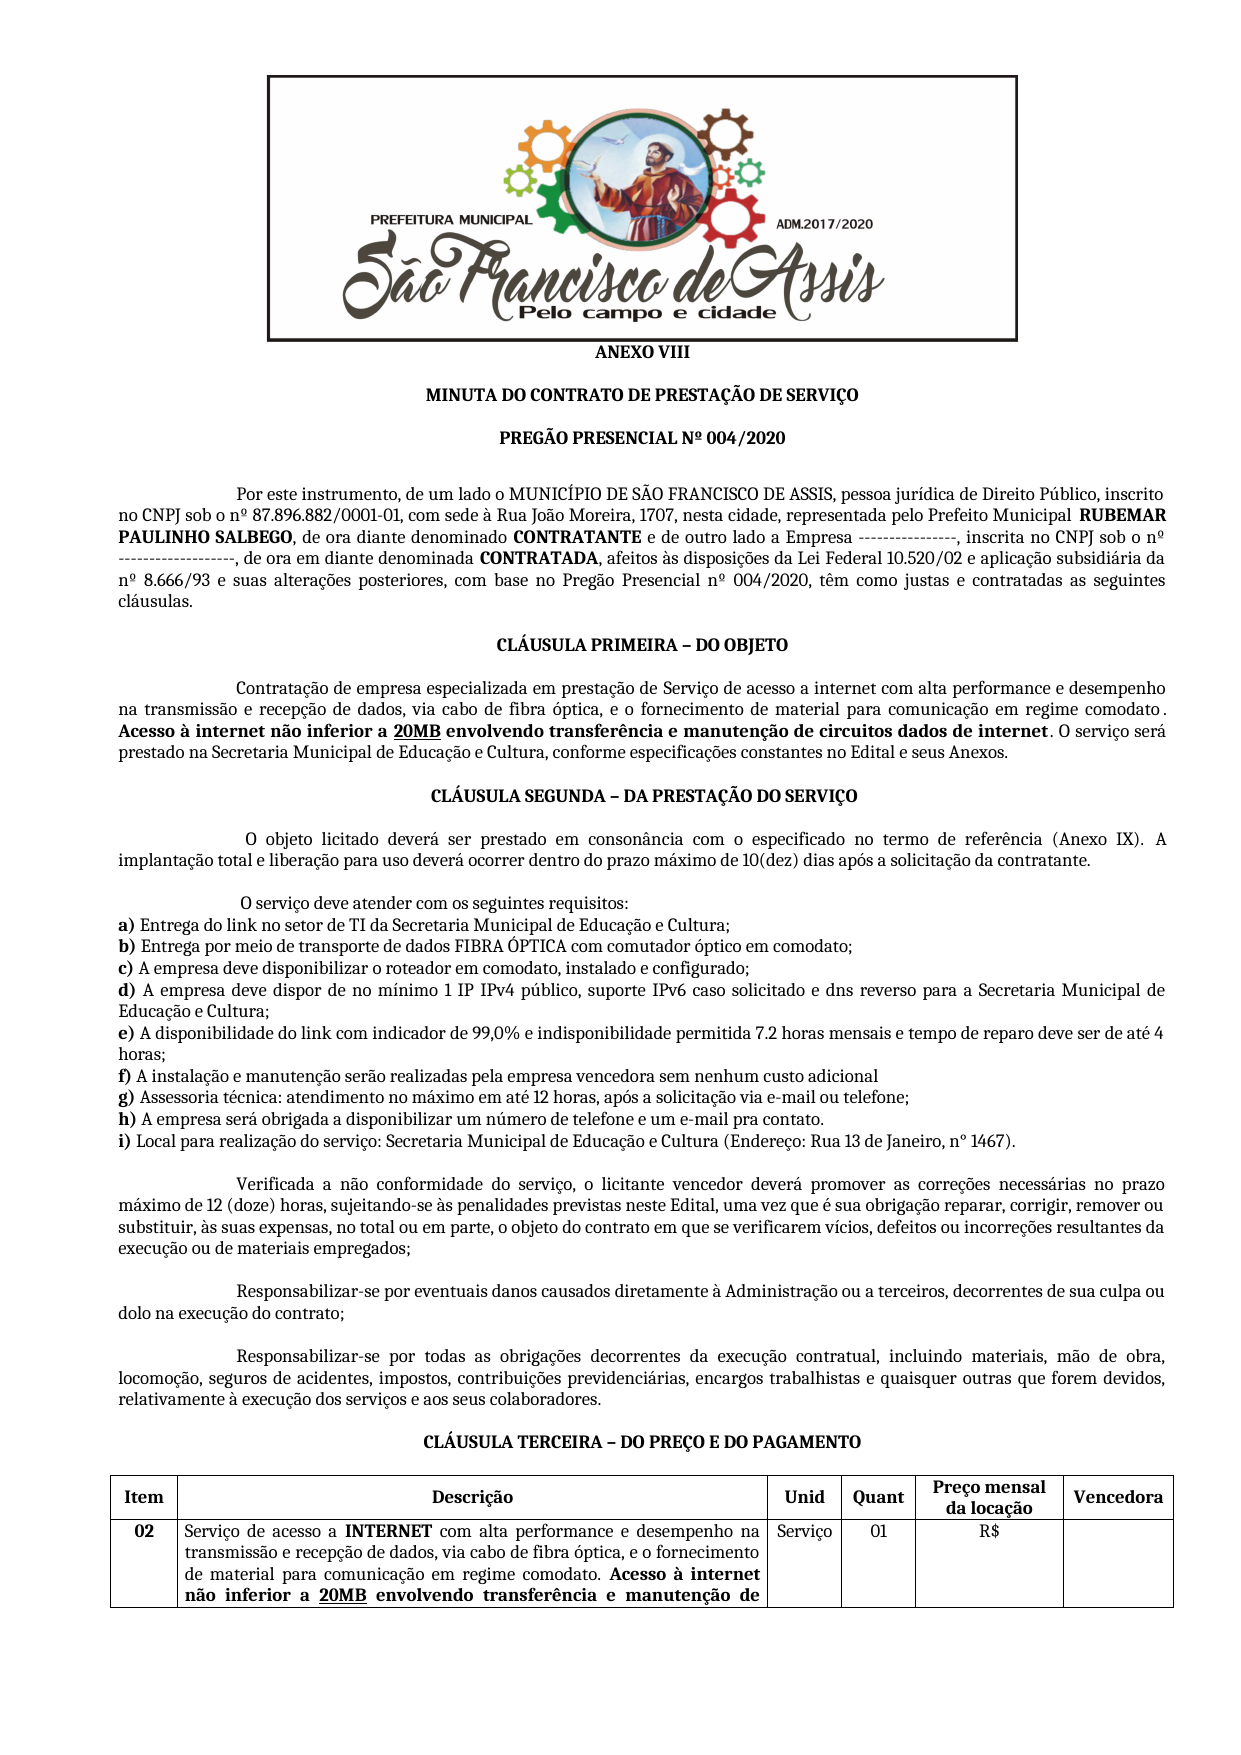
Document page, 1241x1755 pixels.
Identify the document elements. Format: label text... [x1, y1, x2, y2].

table_cell R$ [916, 1520, 1063, 1607]
table_header Unid [768, 1476, 841, 1519]
table_header Quant [842, 1476, 915, 1519]
text a) Entrega do link no setor de TI da Secretaria Municipal de Educação e Cultura; [118, 914, 1167, 936]
text CLÁUSULA PRIMEIRA – DO OBJETO [118, 634, 1167, 656]
text b) Entrega por meio de transporte de dados FIBRA ÓPTICA com comutador óptico em comodato; [118, 936, 1167, 958]
text i) Local para realização do serviço: Secretaria Municipal de Educação e Cultura (Endereço: Rua 13 de Janeiro, n° 1467). [118, 1130, 1167, 1152]
text Responsabilizar-se por eventuais danos causados diretamente à Administração ou a terceiros, decorrentes de sua culpa ou dolo na execução do contrato; [118, 1281, 1167, 1324]
text f) A instalação e manutenção serão realizadas pela empresa vencedora sem nenhum custo adicional [118, 1065, 1167, 1087]
text MINUTA DO CONTRATO DE PRESTAÇÃO DE SERVIÇO [118, 384, 1167, 406]
table_header Item [111, 1476, 177, 1519]
text Por este instrumento, de um lado o MUNICÍPIO DE SÃO FRANCISCO DE ASSIS, pessoa jurídica de Direito Público, inscrito no CNPJ sob o nº 87.896.882/0001-01, com sede à Rua João Moreira, 1707, nesta cidade, representada pelo Prefeito Municipal RUBEMAR PAULINHO SALBEGO, de ora diante denominado CONTRATANTE e de outro lado a Empresa ----------------, inscrita no CNPJ sob o nº -------------------, de ora em diante denominada CONTRATADA, afeitos às disposições da Lei Federal 10.520/02 e aplicação subsidiária da nº 8.666/93 e suas alterações posteriores, com base no Pregão Presencial nº 004/2020, têm como justas e contratadas as seguintes cláusulas. [118, 483, 1167, 613]
table_cell Serviço [768, 1520, 841, 1607]
text O objeto licitado deverá ser prestado em consonância com o especificado no termo de referência (Anexo IX). A implantação total e liberação para uso deverá ocorrer dentro do prazo máximo de 10(dez) dias após a solicitação da contratante. [118, 828, 1167, 871]
text h) A empresa será obrigada a disponibilizar um número de telefone e um e-mail pra contato. [118, 1108, 1167, 1130]
text Responsabilizar-se por todas as obrigações decorrentes da execução contratual, incluindo materiais, mão de obra, locomoção, seguros de acidentes, impostos, contribuições previdenciárias, encargos trabalhistas e quaisquer outras que forem devidos, relativamente à execução dos serviços e aos seus colaboradores. [118, 1346, 1167, 1410]
text CLÁUSULA SEGUNDA – DA PRESTAÇÃO DO SERVIÇO [118, 785, 1167, 807]
text g) Assessoria técnica: atendimento no máximo em até 12 horas, após a solicitação via e-mail ou telefone; [118, 1087, 1167, 1108]
table_cell 01 [842, 1520, 915, 1607]
text Verificada a não conformidade do serviço, o licitante vencedor deverá promover as correções necessárias no prazo máximo de 12 (doze) horas, sujeitando-se às penalidades previstas neste Edital, uma vez que é sua obrigação reparar, corrigir, remover ou substituir, às suas expensas, no total ou em parte, o objeto do contrato em que se verificarem vícios, defeitos ou incorreções resultantes da execução ou de materiais empregados; [118, 1173, 1167, 1259]
text Contratação de empresa especializada em prestação de Serviço de acesso a internet com alta performance e desempenho na transmissão e recepção de dados, via cabo de fibra óptica, e o fornecimento de material para comunicação em regime comodato. Acesso à internet não inferior a 20MB envolvendo transferência e manutenção de circuitos dados de internet. O serviço será prestado na Secretaria Municipal de Educação e Cultura, conforme especificações constantes no Edital e seus Anexos. [118, 677, 1167, 763]
table_cell 02 [111, 1520, 177, 1607]
table_header Descrição [178, 1476, 767, 1519]
text e) A disponibilidade do link com indicador de 99,0% e indisponibilidade permitida 7.2 horas mensais e tempo de reparo deve ser de até 4 horas; [118, 1022, 1167, 1065]
table_cell Serviço de acesso a INTERNET com alta performance e desempenho na transmissão e recepção de dados, via cabo de fibra óptica, e o fornecimento de material para comunicação em regime comodato. Acesso à internet não inferior a 20MB envolvendo transferência e manutenção de [178, 1520, 767, 1607]
text d) A empresa deve dispor de no mínimo 1 IP IPv4 público, suporte IPv6 caso solicitado e dns reverso para a Secretaria Municipal de Educação e Cultura; [118, 979, 1167, 1022]
text O serviço deve atender com os seguintes requisitos: [118, 893, 1167, 914]
text CLÁUSULA TERCEIRA – DO PREÇO E DO PAGAMENTO [118, 1432, 1167, 1453]
table_header Vencedora [1064, 1476, 1173, 1519]
text c) A empresa deve disponibilizar o roteador em comodato, instalado e configurado; [118, 958, 1167, 979]
table_header Preço mensal da locação [916, 1476, 1063, 1519]
text PREGÃO PRESENCIAL Nº 004/2020 [118, 428, 1167, 449]
table_cell [1064, 1520, 1173, 1607]
text ANEXO VIII [118, 341, 1167, 363]
